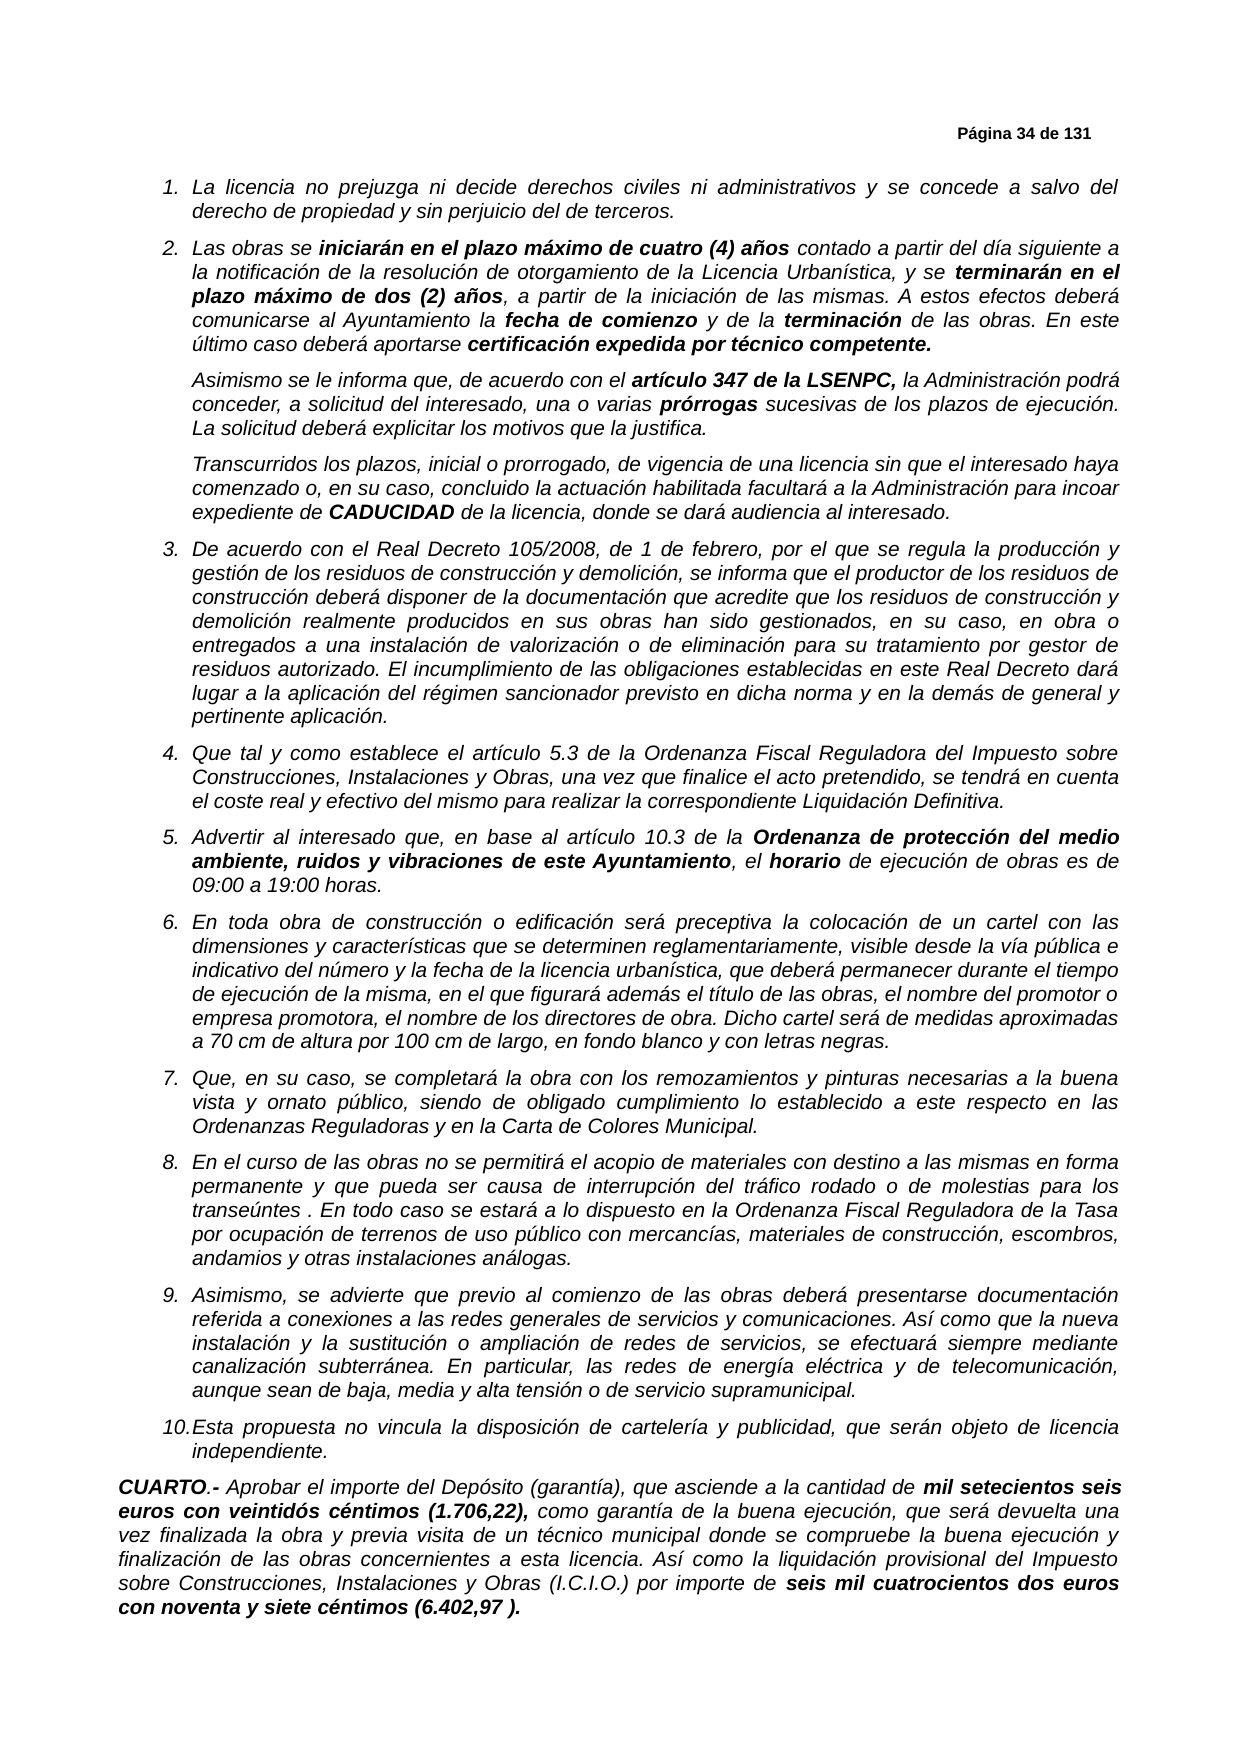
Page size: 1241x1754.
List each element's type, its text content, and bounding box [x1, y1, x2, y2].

list En el curso de las obras no se permitirá el acopio de materiales con destino a las mismas en forma permanente y que pueda ser causa de interrupción del tráfico rodado o de molestias para los transeúntes . En todo caso se estará a lo dispuesto en la Ordenanza Fiscal Reguladora de la Tasa por ocupación de terrenos de uso público con mercancías, materiales de construcción, escombros, andamios y otras instalaciones análogas. [162, 1150, 1122, 1270]
list Asimismo se le informa que, de acuerdo con el artículo 347 de la LSENPC, la Administración podrá conceder, a solicitud del interesado, una o varias prórrogas sucesivas de los plazos de ejecución. La solicitud deberá explicitar los motivos que la justifica. [162, 368, 1122, 440]
list Las obras se iniciarán en el plazo máximo de cuatro (4) años contado a partir del día siguiente a la notificación de la resolución de otorgamiento de la Licencia Urbanística, y se terminarán en el plazo máximo de dos (2) años, a partir de la iniciación de las mismas. A estos efectos deberá comunicarse al Ayuntamiento la fecha de comienzo y de la terminación de las obras. En este último caso deberá aportarse certificación expedida por técnico competente. [162, 236, 1122, 355]
list Advertir al interesado que, en base al artículo 10.3 de la Ordenanza de protección del medio ambiente, ruidos y vibraciones de este Ayuntamiento, el horario de ejecución de obras es de 09:00 a 19:00 horas. [162, 825, 1122, 897]
list Que tal y como establece el artículo 5.3 de la Ordenanza Fiscal Reguladora del Impuesto sobre Construcciones, Instalaciones y Obras, una vez que finalice el acto pretendido, se tendrá en cuenta el coste real y efectivo del mismo para realizar la correspondiente Liquidación Definitiva. [162, 741, 1122, 813]
list Que, en su caso, se completará la obra con los remozamientos y pinturas necesarias a la buena vista y ornato público, siendo de obligado cumplimiento lo establecido a este respecto en las Ordenanzas Reguladoras y en la Carta de Colores Municipal. [162, 1066, 1122, 1138]
text CUARTO.- Aprobar el importe del Depósito (garantía), que asciende a la cantidad de mil setecientos seis euros con veintidós céntimos (1.706,22), como garantía de la buena ejecución, que será devuelta una vez finalizada la obra y previa visita de un técnico municipal donde se compruebe la buena ejecución y finalización de las obras concernientes a esta licencia. Así como la liquidación provisional del Impuesto sobre Construcciones, Instalaciones y Obras (I.C.I.O.) por importe de seis mil cuatrocientos dos euros con noventa y siete céntimos (6.402,97 ). [118, 1475, 1122, 1619]
list Transcurridos los plazos, inicial o prorrogado, de vigencia de una licencia sin que el interesado haya comenzado o, en su caso, concluido la actuación habilitada facultará a la Administración para incoar expediente de CADUCIDAD de la licencia, donde se dará audiencia al interesado. [162, 452, 1122, 524]
list Esta propuesta no vincula la disposición de cartelería y publicidad, que serán objeto de licencia independiente. [162, 1415, 1122, 1463]
list Asimismo, se advierte que previo al comienzo de las obras deberá presentarse documentación referida a conexiones a las redes generales de servicios y comunicaciones. Así como que la nueva instalación y la sustitución o ampliación de redes de servicios, se efectuará siempre mediante canalización subterránea. En particular, las redes de energía eléctrica y de telecomunicación, aunque sean de baja, media y alta tensión o de servicio supramunicipal. [162, 1282, 1122, 1402]
list De acuerdo con el Real Decreto 105/2008, de 1 de febrero, por el que se regula la producción y gestión de los residuos de construcción y demolición, se informa que el productor de los residuos de construcción deberá disponer de la documentación que acredite que los residuos de construcción y demolición realmente producidos en sus obras han sido gestionados, en su caso, en obra o entregados a una instalación de valorización o de eliminación para su tratamiento por gestor de residuos autorizado. El incumplimiento de las obligaciones establecidas en este Real Decreto dará lugar a la aplicación del régimen sancionador previsto en dicha norma y en la demás de general y pertinente aplicación. [162, 537, 1122, 728]
list La licencia no prejuzga ni decide derechos civiles ni administrativos y se concede a salvo del derecho de propiedad y sin perjuicio del de terceros. [162, 175, 1122, 223]
list En toda obra de construcción o edificación será preceptiva la colocación de un cartel con las dimensiones y características que se determinen reglamentariamente, visible desde la vía pública e indicativo del número y la fecha de la licencia urbanística, que deberá permanecer durante el tiempo de ejecución de la misma, en el que figurará además el título de las obras, el nombre del promotor o empresa promotora, el nombre de los directores de obra. Dicho cartel será de medidas aproximadas a 70 cm de altura por 100 cm de largo, en fondo blanco y con letras negras. [162, 909, 1122, 1053]
